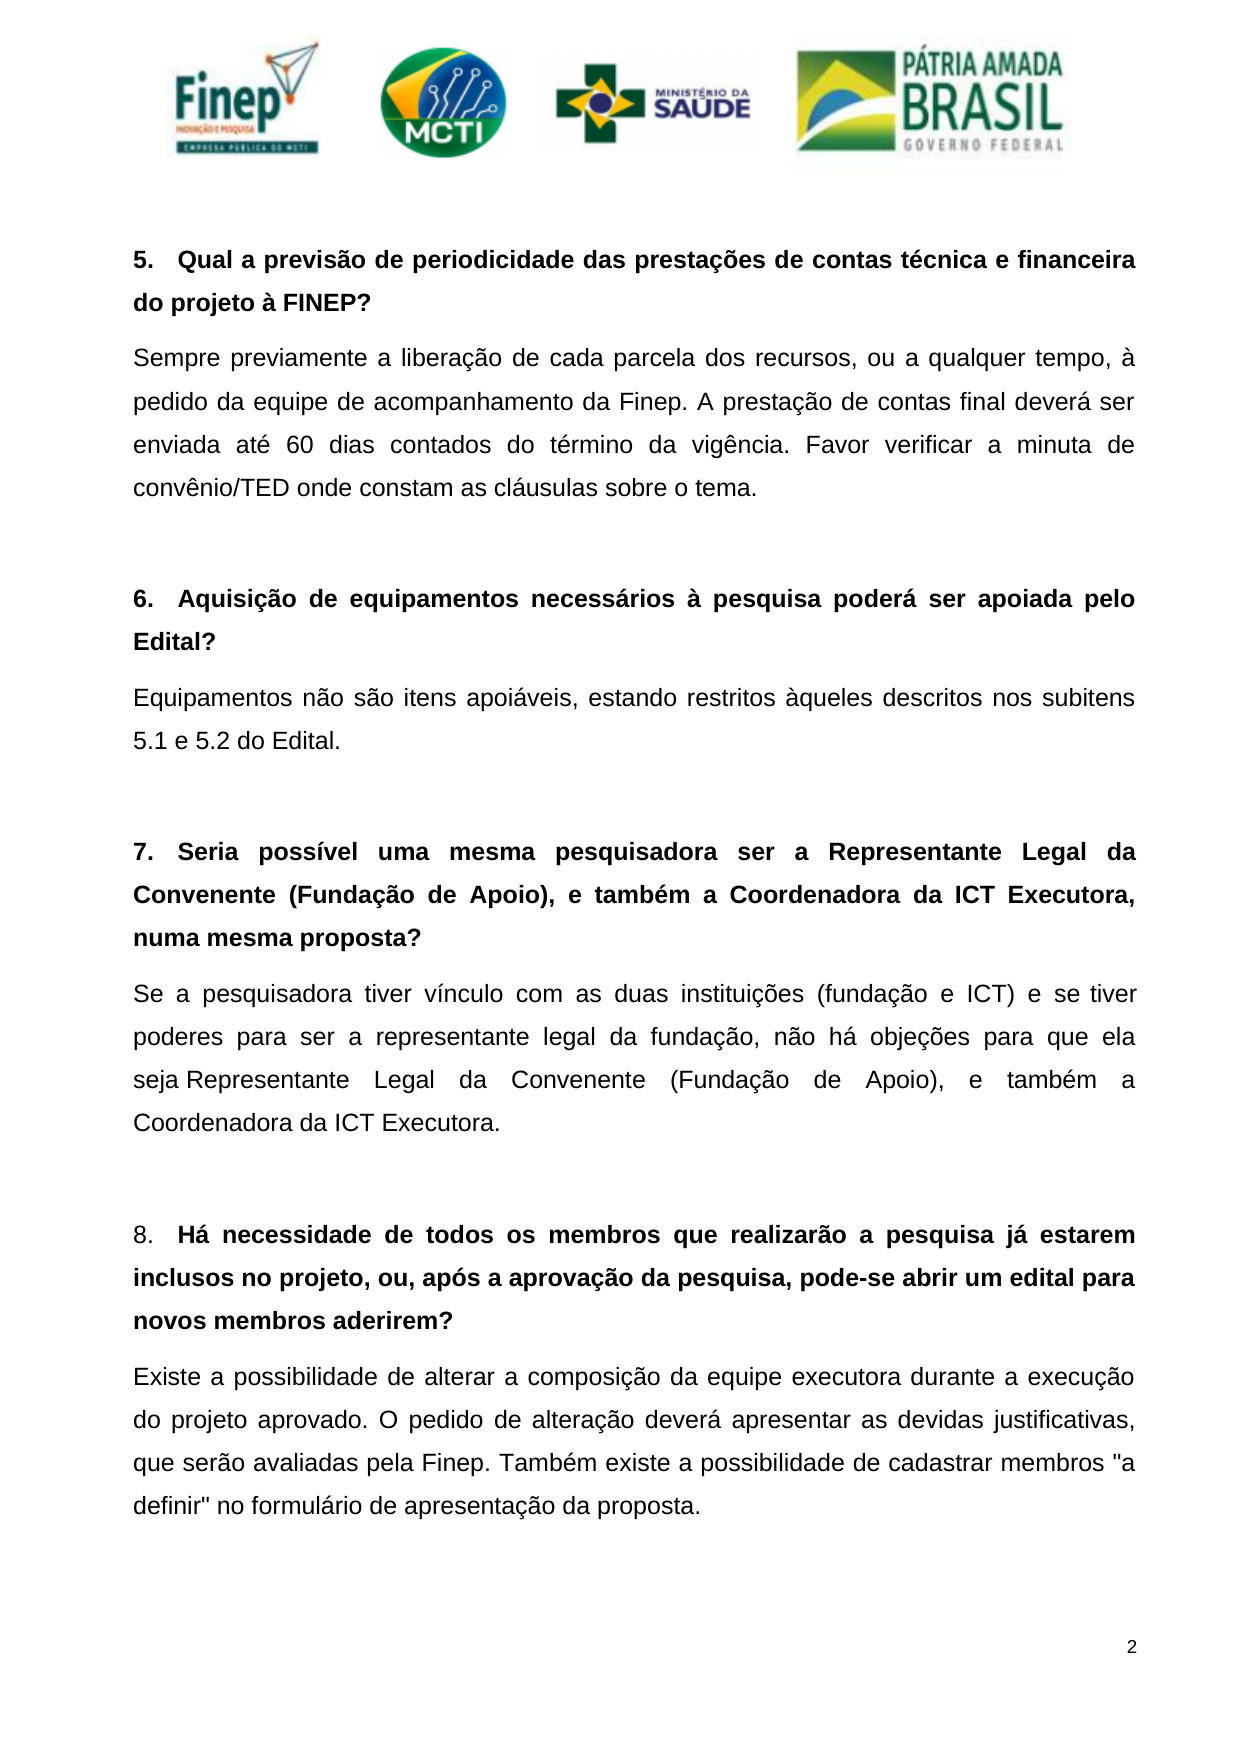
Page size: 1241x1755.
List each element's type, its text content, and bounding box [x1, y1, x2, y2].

text Equipamentos não são itens apoiáveis, estando restritos àqueles descritos nos subitens 5.1 e 5.2 do Edital. [133, 683, 1137, 754]
list Seria possível uma mesma pesquisadora ser a Representante Legal da Convenente (Fundação de Apoio), e também a Coordenadora da ICT Executora, numa mesma proposta? [133, 837, 1137, 952]
list Existe a possibilidade de alterar a composição da equipe executora durante a execução do projeto aprovado. O pedido de alteração deverá apresentar as devidas justificativas, que serão avaliadas pela Finep. Também existe a possibilidade de cadastrar membros "a definir" no formulário de apresentação da proposta. [133, 1361, 1137, 1519]
text Sempre previamente a liberação de cada parcela dos recursos, ou a qualquer tempo, à pedido da equipe de acompanhamento da Finep. A prestação de contas final deverá ser enviada até 60 dias contados do término da vigência. Favor verificar a minuta de convênio/TED onde constam as cláusulas sobre o tema. [133, 343, 1137, 501]
list Aquisição de equipamentos necessários à pesquisa poderá ser apoiada pelo Edital? [133, 584, 1137, 656]
text Se a pesquisadora tiver vínculo com as duas instituições (fundação e ICT) e se tiver poderes para ser a representante legal da fundação, não há objeções para que ela seja Representante Legal da Convenente (Fundação de Apoio), e também a Coordenadora da ICT Executora. [133, 979, 1137, 1137]
list Qual a previsão de periodicidade das prestações de contas técnica e financeira do projeto à FINEP? [133, 244, 1137, 316]
list Há necessidade de todos os membros que realizarão a pesquisa já estarem inclusos no projeto, ou, após a aprovação da pesquisa, pode-se abrir um edital para novos membros aderirem? [133, 1219, 1137, 1334]
